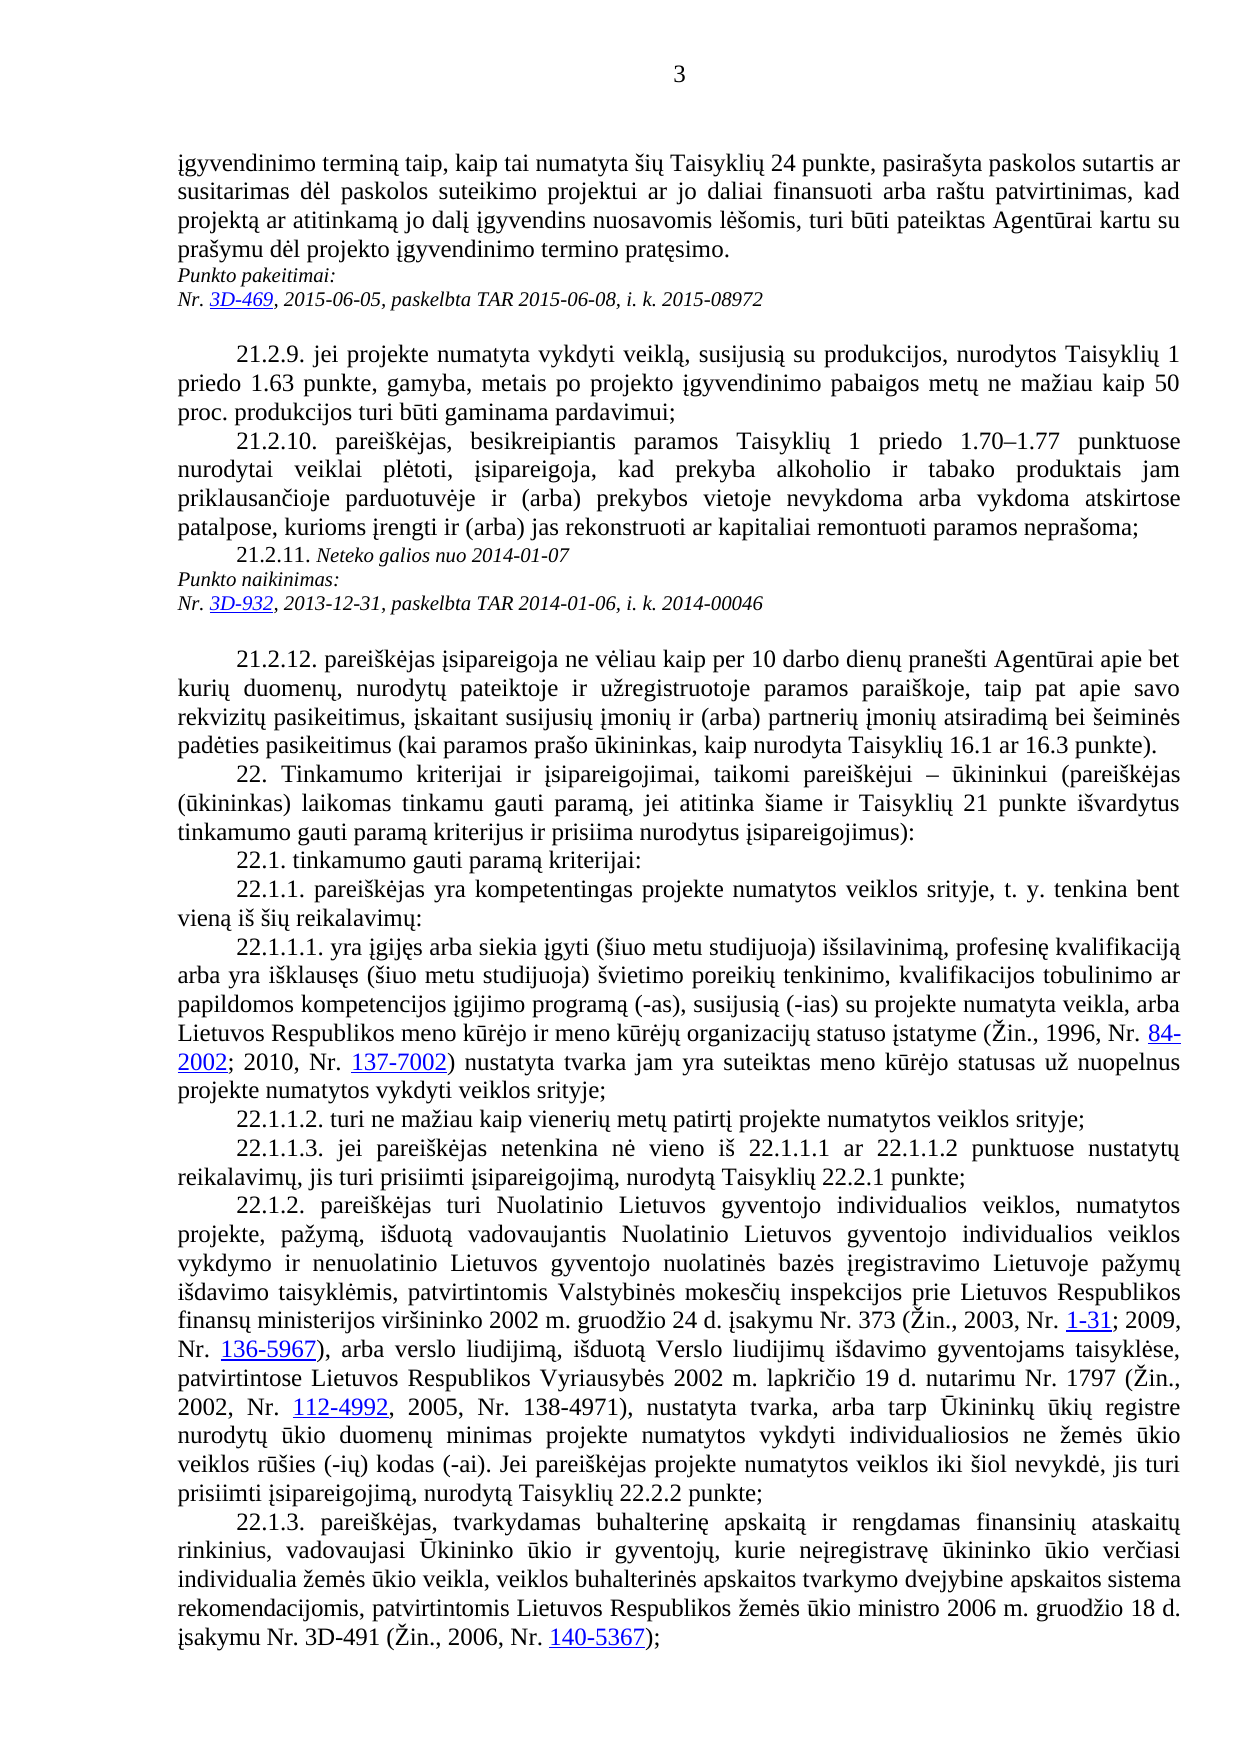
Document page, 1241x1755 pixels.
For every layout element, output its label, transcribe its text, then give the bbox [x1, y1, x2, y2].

text Punkto naikinimas: [177, 567, 1181, 591]
text Punkto pakeitimai: [177, 263, 1181, 287]
text 22.1.1. pareiškėjas yra kompetentingas projekte numatytos veiklos srityje, t. y. tenkina bent vieną iš šių reikalavimų: [177, 874, 1181, 932]
text 22.1. tinkamumo gauti paramą kriterijai: [177, 845, 1181, 874]
text įgyvendinimo terminą taip, kaip tai numatyta šių Taisyklių 24 punkte, pasirašyta paskolos sutartis ar susitarimas dėl paskolos suteikimo projektui ar jo daliai finansuoti arba raštu patvirtinimas, kad projektą ar atitinkamą jo dalį įgyvendins nuosavomis lėšomis, turi būti pateiktas Agentūrai kartu su prašymu dėl projekto įgyvendinimo termino pratęsimo. [177, 148, 1181, 263]
text 22.1.2. pareiškėjas turi Nuolatinio Lietuvos gyventojo individualios veiklos, numatytos projekte, pažymą, išduotą vadovaujantis Nuolatinio Lietuvos gyventojo individualios veiklos vykdymo ir nenuolatinio Lietuvos gyventojo nuolatinės bazės įregistravimo Lietuvoje pažymų išdavimo taisyklėmis, patvirtintomis Valstybinės mokesčių inspekcijos prie Lietuvos Respublikos finansų ministerijos viršininko 2002 m. gruodžio 24 d. įsakymu Nr. 373 (Žin., 2003, Nr. 1-31; 2009, Nr. 136-5967), arba verslo liudijimą, išduotą Verslo liudijimų išdavimo gyventojams taisyklėse, patvirtintose Lietuvos Respublikos Vyriausybės 2002 m. lapkričio 19 d. nutarimu Nr. 1797 (Žin., 2002, Nr. 112-4992, 2005, Nr. 138-4971), nustatyta tvarka, arba tarp Ūkininkų ūkių registre nurodytų ūkio duomenų minimas projekte numatytos vykdyti individualiosios ne žemės ūkio veiklos rūšies (-ių) kodas (-ai). Jei pareiškėjas projekte numatytos veiklos iki šiol nevykdė, jis turi prisiimti įsipareigojimą, nurodytą Taisyklių 22.2.2 punkte; [177, 1190, 1181, 1507]
text 21.2.11. Neteko galios nuo 2014-01-07 [177, 541, 1181, 567]
text Nr. 3D-932, 2013-12-31, paskelbta TAR 2014-01-06, i. k. 2014-00046 [177, 591, 1181, 615]
text 22.1.1.3. jei pareiškėjas netenkina nė vieno iš 22.1.1.1 ar 22.1.1.2 punktuose nustatytų reikalavimų, jis turi prisiimti įsipareigojimą, nurodytą Taisyklių 22.2.1 punkte; [177, 1133, 1181, 1190]
text 22.1.1.2. turi ne mažiau kaip vienerių metų patirtį projekte numatytos veiklos srityje; [177, 1104, 1181, 1133]
text 22.1.1.1. yra įgijęs arba siekia įgyti (šiuo metu studijuoja) išsilavinimą, profesinę kvalifikaciją arba yra išklausęs (šiuo metu studijuoja) švietimo poreikių tenkinimo, kvalifikacijos tobulinimo ar papildomos kompetencijos įgijimo programą (-as), susijusią (-ias) su projekte numatyta veikla, arba Lietuvos Respublikos meno kūrėjo ir meno kūrėjų organizacijų statuso įstatyme (Žin., 1996, Nr. 84-2002; 2010, Nr. 137-7002) nustatyta tvarka jam yra suteiktas meno kūrėjo statusas už nuopelnus projekte numatytos vykdyti veiklos srityje; [177, 932, 1181, 1104]
text 21.2.10. pareiškėjas, besikreipiantis paramos Taisyklių 1 priedo 1.70–1.77 punktuose nurodytai veiklai plėtoti, įsipareigoja, kad prekyba alkoholio ir tabako produktais jam priklausančioje parduotuvėje ir (arba) prekybos vietoje nevykdoma arba vykdoma atskirtose patalpose, kurioms įrengti ir (arba) jas rekonstruoti ar kapitaliai remontuoti paramos neprašoma; [177, 426, 1181, 541]
text 21.2.9. jei projekte numatyta vykdyti veiklą, susijusią su produkcijos, nurodytos Taisyklių 1 priedo 1.63 punkte, gamyba, metais po projekto įgyvendinimo pabaigos metų ne mažiau kaip 50 proc. produkcijos turi būti gaminama pardavimui; [177, 339, 1181, 426]
text 21.2.12. pareiškėjas įsipareigoja ne vėliau kaip per 10 darbo dienų pranešti Agentūrai apie bet kurių duomenų, nurodytų pateiktoje ir užregistruotoje paramos paraiškoje, taip pat apie savo rekvizitų pasikeitimus, įskaitant susijusių įmonių ir (arba) partnerių įmonių atsiradimą bei šeiminės padėties pasikeitimus (kai paramos prašo ūkininkas, kaip nurodyta Taisyklių 16.1 ar 16.3 punkte). [177, 644, 1181, 759]
text 22.1.3. pareiškėjas, tvarkydamas buhalterinę apskaitą ir rengdamas finansinių ataskaitų rinkinius, vadovaujasi Ūkininko ūkio ir gyventojų, kurie neįregistravę ūkininko ūkio verčiasi individualia žemės ūkio veikla, veiklos buhalterinės apskaitos tvarkymo dvejybine apskaitos sistema rekomendacijomis, patvirtintomis Lietuvos Respublikos žemės ūkio ministro 2006 m. gruodžio 18 d. įsakymu Nr. 3D-491 (Žin., 2006, Nr. 140-5367); [177, 1507, 1181, 1650]
text 22. Tinkamumo kriterijai ir įsipareigojimai, taikomi pareiškėjui – ūkininkui (pareiškėjas (ūkininkas) laikomas tinkamu gauti paramą, jei atitinka šiame ir Taisyklių 21 punkte išvardytus tinkamumo gauti paramą kriterijus ir prisiima nurodytus įsipareigojimus): [177, 759, 1181, 845]
text Nr. 3D-469, 2015-06-05, paskelbta TAR 2015-06-08, i. k. 2015-08972 [177, 287, 1181, 311]
